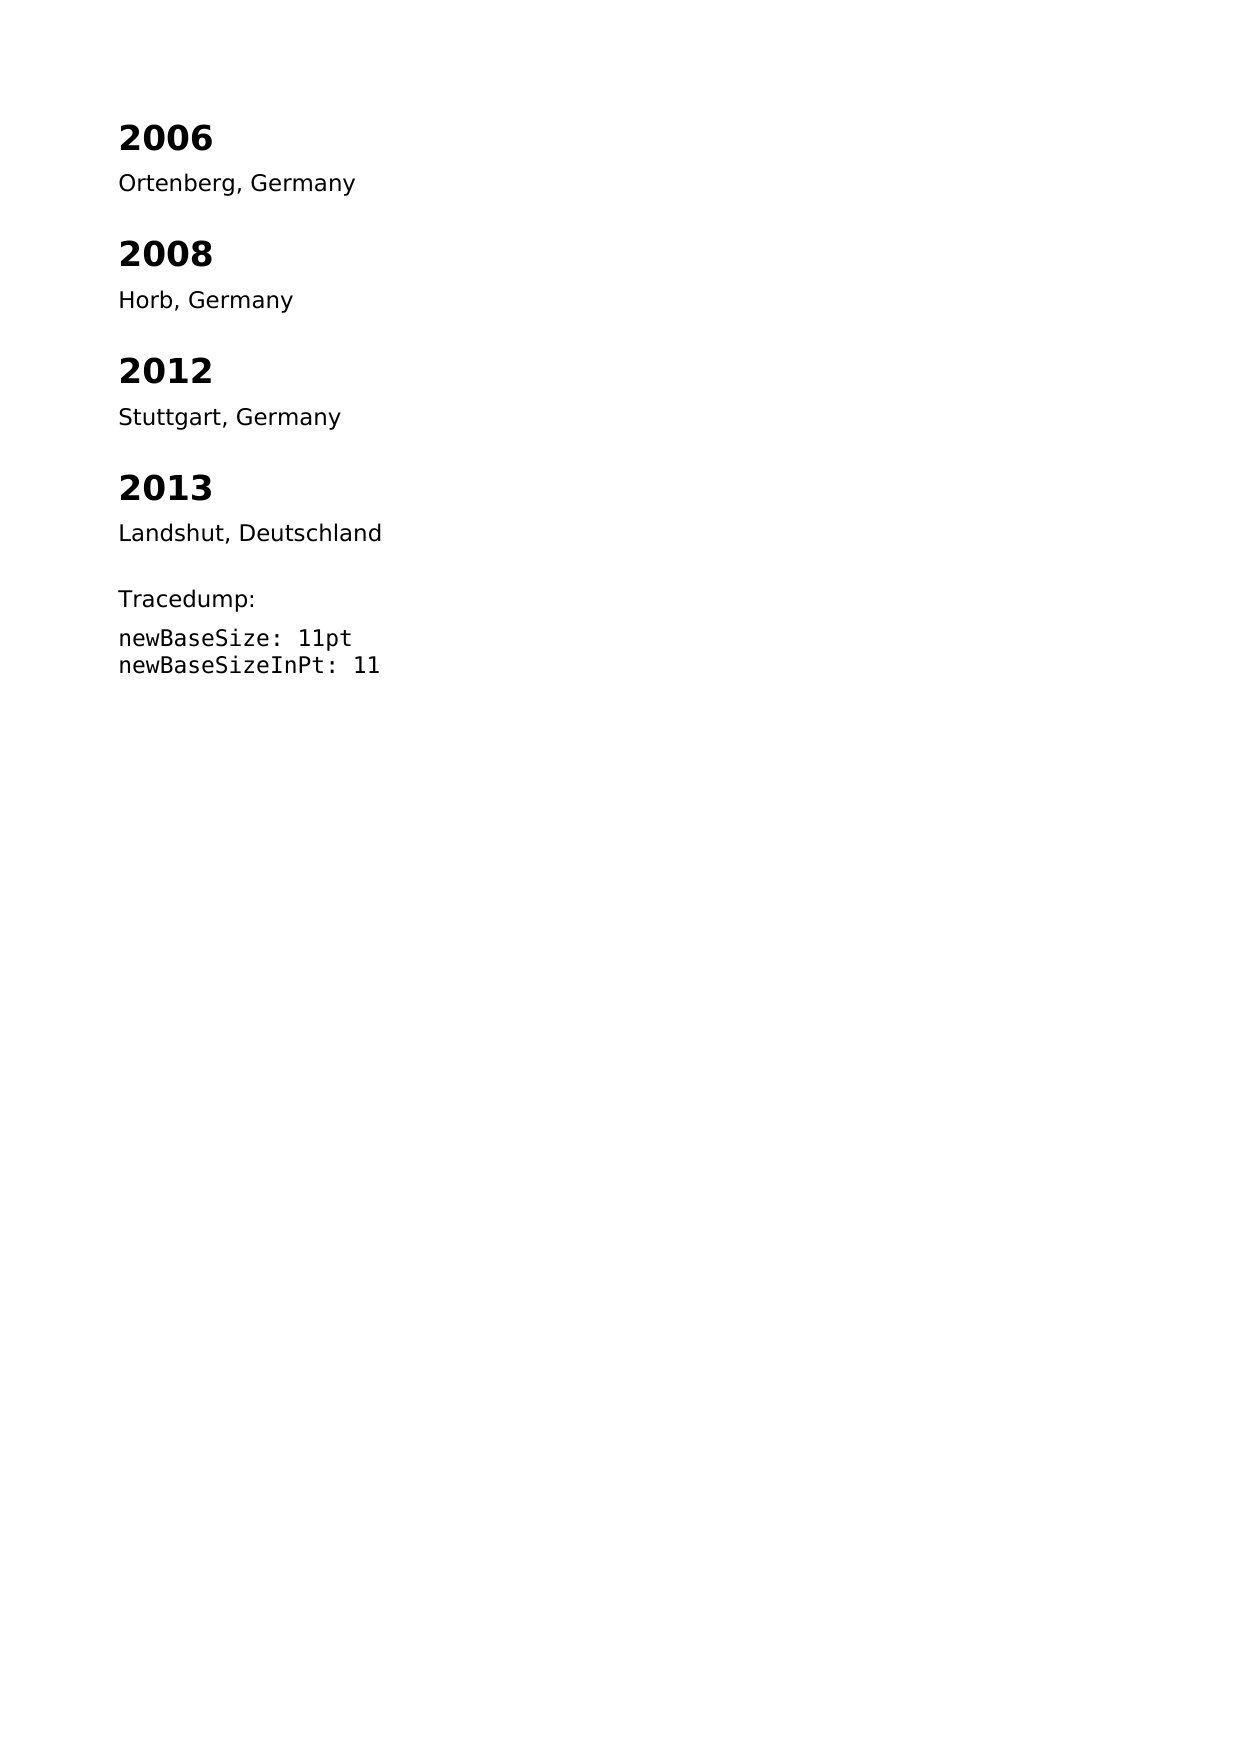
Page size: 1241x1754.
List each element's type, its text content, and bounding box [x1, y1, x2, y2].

text Landshut, Deutschland [118, 521, 1122, 547]
subtitle 2013 [118, 468, 1122, 508]
text Ortenberg, Germany [118, 171, 1122, 197]
text newBaseSize: 11pt newBaseSizeInPt: 11 [118, 626, 1122, 679]
text Tracedump: [118, 560, 1122, 613]
subtitle 2008 [118, 235, 1122, 275]
subtitle 2006 [118, 118, 1122, 158]
text Horb, Germany [118, 287, 1122, 314]
text Stuttgart, Germany [118, 404, 1122, 431]
subtitle 2012 [118, 351, 1122, 391]
